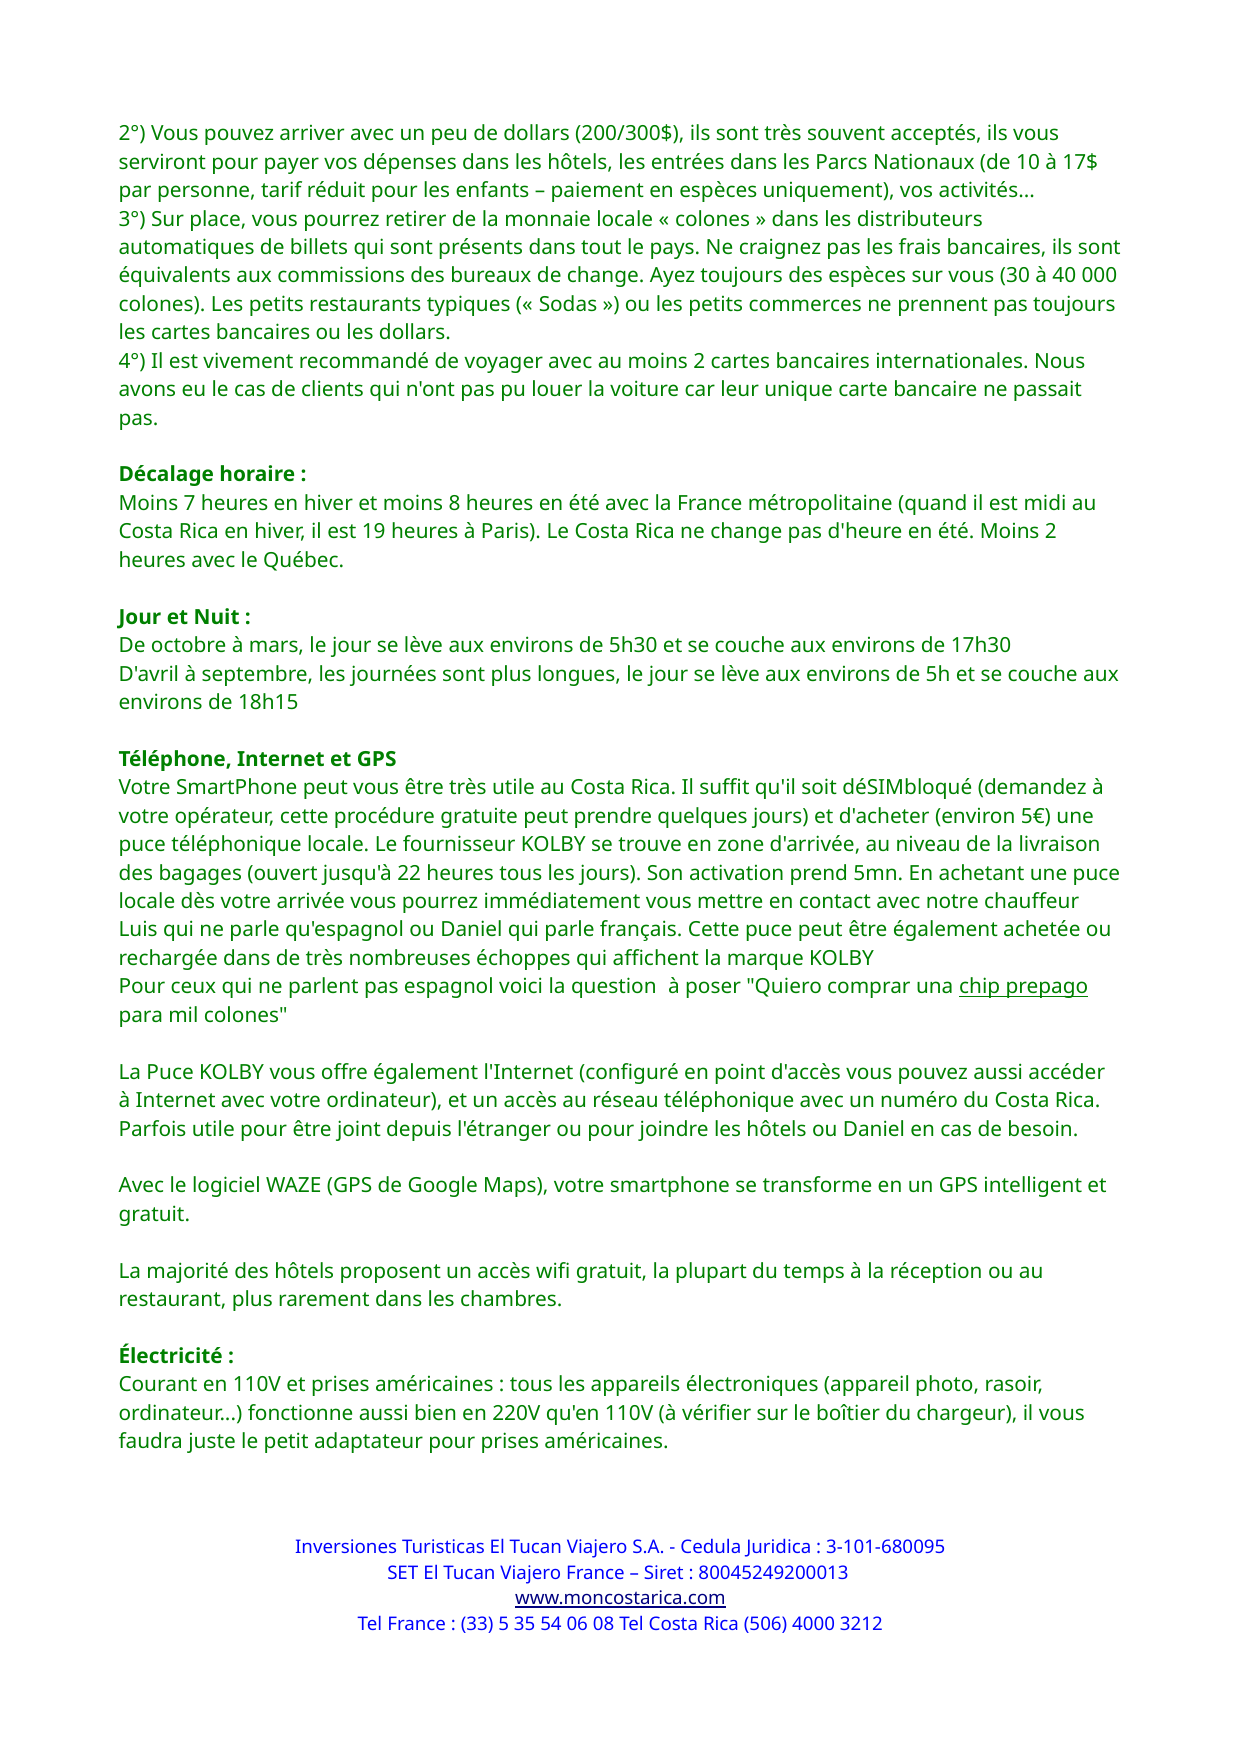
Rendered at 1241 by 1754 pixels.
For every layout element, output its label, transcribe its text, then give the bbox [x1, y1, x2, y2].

text 4°) Il est vivement recommandé de voyager avec au moins 2 cartes bancaires internationales. Nous avons eu le cas de clients qui n'ont pas pu louer la voiture car leur unique carte bancaire ne passait pas. [118, 346, 1122, 431]
text Électricité : Courant en 110V et prises américaines : tous les appareils électroniques (appareil photo, rasoir, ordinateur...) fonctionne aussi bien en 220V qu'en 110V (à vérifier sur le boîtier du chargeur), il vous faudra juste le petit adaptateur pour prises américaines. [118, 1341, 1122, 1455]
text Téléphone, Internet et GPS [118, 716, 1122, 772]
text Votre SmartPhone peut vous être très utile au Costa Rica. Il suffit qu'il soit déSIMbloqué (demandez à votre opérateur, cette procédure gratuite peut prendre quelques jours) et d'acheter (environ 5€) une puce téléphonique locale. Le fournisseur KOLBY se trouve en zone d'arrivée, au niveau de la livraison des bagages (ouvert jusqu'à 22 heures tous les jours). Son activation prend 5mn. En achetant une puce locale dès votre arrivée vous pourrez immédiatement vous mettre en contact avec notre chauffeur Luis qui ne parle qu'espagnol ou Daniel qui parle français. Cette puce peut être également achetée ou rechargée dans de très nombreuses échoppes qui affichent la marque KOLBY [118, 772, 1122, 971]
text Jour et Nuit : De octobre à mars, le jour se lève aux environs de 5h30 et se couche aux environs de 17h30 D'avril à septembre, les journées sont plus longues, le jour se lève aux environs de 5h et se couche aux environs de 18h15 [118, 602, 1122, 716]
text La Puce KOLBY vous offre également l'Internet (configuré en point d'accès vous pouvez aussi accéder à Internet avec votre ordinateur), et un accès au réseau téléphonique avec un numéro du Costa Rica. Parfois utile pour être joint depuis l'étranger ou pour joindre les hôtels ou Daniel en cas de besoin. Avec le logiciel WAZE (GPS de Google Maps), votre smartphone se transforme en un GPS intelligent et gratuit. La majorité des hôtels proposent un accès wifi gratuit, la plupart du temps à la réception ou au restaurant, plus rarement dans les chambres. [118, 1057, 1122, 1313]
text [118, 1455, 1122, 1483]
text 3°) Sur place, vous pourrez retirer de la monnaie locale « colones » dans les distributeurs automatiques de billets qui sont présents dans tout le pays. Ne craignez pas les frais bancaires, ils sont équivalents aux commissions des bureaux de change. Ayez toujours des espèces sur vous (30 à 40 000 colones). Les petits restaurants typiques (« Sodas ») ou les petits commerces ne prennent pas toujours les cartes bancaires ou les dollars. [118, 204, 1122, 346]
text Moins 7 heures en hiver et moins 8 heures en été avec la France métropolitaine (quand il est midi au Costa Rica en hiver, il est 19 heures à Paris). Le Costa Rica ne change pas d'heure en été. Moins 2 heures avec le Québec. [118, 488, 1122, 602]
text Décalage horaire : [118, 459, 1122, 488]
text Pour ceux qui ne parlent pas espagnol voici la question à poser "Quiero comprar una chip prepago para mil colones" [118, 971, 1122, 1028]
text 2°) Vous pouvez arriver avec un peu de dollars (200/300$), ils sont très souvent acceptés, ils vous serviront pour payer vos dépenses dans les hôtels, les entrées dans les Parcs Nationaux (de 10 à 17$ par personne, tarif réduit pour les enfants – paiement en espèces uniquement), vos activités... [118, 118, 1122, 204]
